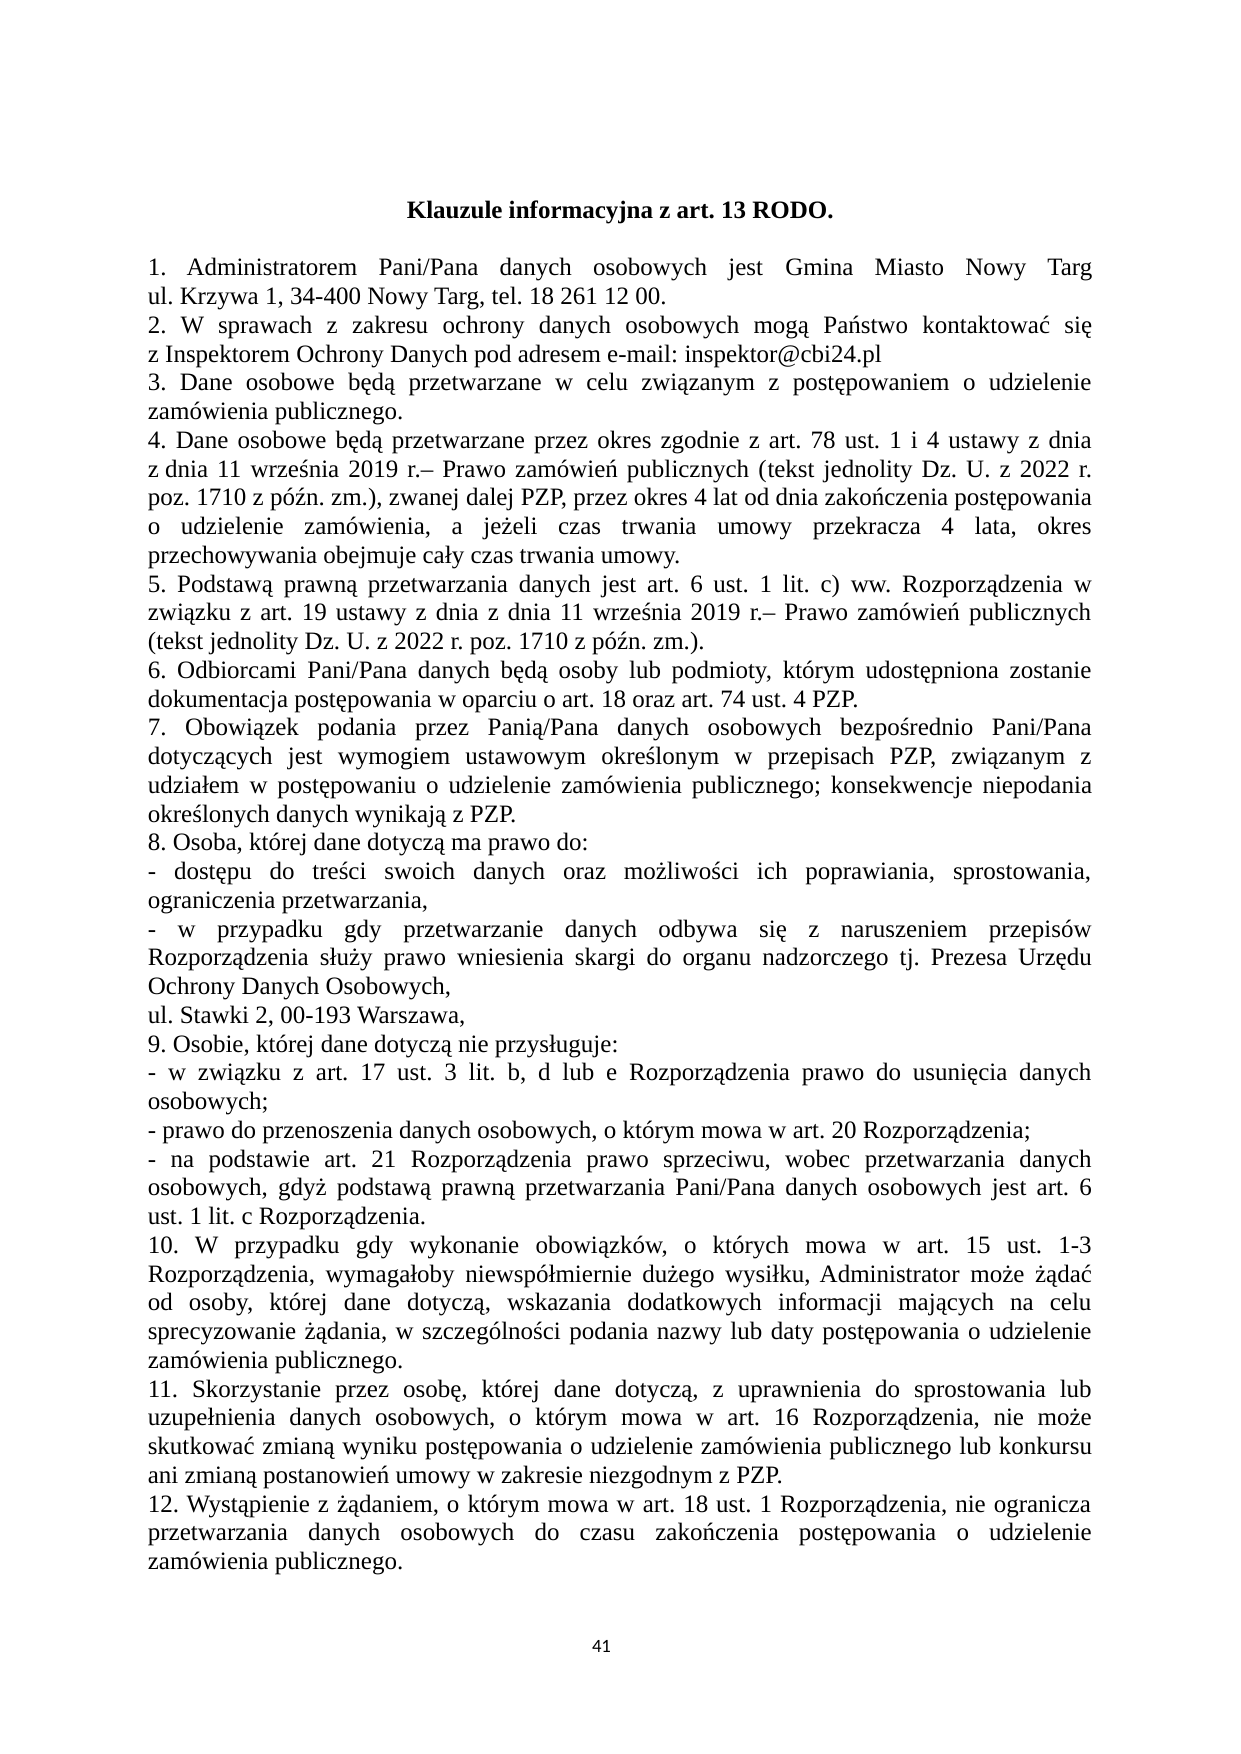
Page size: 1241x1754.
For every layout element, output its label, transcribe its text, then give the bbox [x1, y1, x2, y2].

text Klauzule informacyjna z art. 13 RODO. [148, 195, 1093, 224]
text - w przypadku gdy przetwarzanie danych odbywa się z naruszeniem przepisów Rozporządzenia służy prawo wniesienia skargi do organu nadzorczego tj. Prezesa Urzędu Ochrony Danych Osobowych, [148, 914, 1093, 1000]
text 7. Obowiązek podania przez Panią/Pana danych osobowych bezpośrednio Pani/Pana dotyczących jest wymogiem ustawowym określonym w przepisach PZP, związanym z udziałem w postępowaniu o udzielenie zamówienia publicznego; konsekwencje niepodania określonych danych wynikają z PZP. [148, 712, 1093, 827]
text - w związku z art. 17 ust. 3 lit. b, d lub e Rozporządzenia prawo do usunięcia danych osobowych; [148, 1057, 1093, 1115]
text 1. Administratorem Pani/Pana danych osobowych jest Gmina Miasto Nowy Targ ul. Krzywa 1, 34-400 Nowy Targ, tel. 18 261 12 00. [148, 252, 1093, 310]
text - prawo do przenoszenia danych osobowych, o którym mowa w art. 20 Rozporządzenia; [148, 1115, 1093, 1144]
text 2. W sprawach z zakresu ochrony danych osobowych mogą Państwo kontaktować się z Inspektorem Ochrony Danych pod adresem e-mail: inspektor@cbi24.pl [148, 310, 1093, 367]
text 5. Podstawą prawną przetwarzania danych jest art. 6 ust. 1 lit. c) ww. Rozporządzenia w związku z art. 19 ustawy z dnia z dnia 11 września 2019 r.– Prawo zamówień publicznych (tekst jednolity Dz. U. z 2022 r. poz. 1710 z późn. zm.). [148, 569, 1093, 655]
text - dostępu do treści swoich danych oraz możliwości ich poprawiania, sprostowania, ograniczenia przetwarzania, [148, 856, 1093, 914]
text 3. Dane osobowe będą przetwarzane w celu związanym z postępowaniem o udzielenie zamówienia publicznego. [148, 367, 1093, 425]
text 4. Dane osobowe będą przetwarzane przez okres zgodnie z art. 78 ust. 1 i 4 ustawy z dnia z dnia 11 września 2019 r.– Prawo zamówień publicznych (tekst jednolity Dz. U. z 2022 r. poz. 1710 z późn. zm.), zwanej dalej PZP, przez okres 4 lat od dnia zakończenia postępowania o udzielenie zamówienia, a jeżeli czas trwania umowy przekracza 4 lata, okres przechowywania obejmuje cały czas trwania umowy. [148, 425, 1093, 569]
text 11. Skorzystanie przez osobę, której dane dotyczą, z uprawnienia do sprostowania lub uzupełnienia danych osobowych, o którym mowa w art. 16 Rozporządzenia, nie może skutkować zmianą wyniku postępowania o udzielenie zamówienia publicznego lub konkursu ani zmianą postanowień umowy w zakresie niezgodnym z PZP. [148, 1374, 1093, 1489]
text 6. Odbiorcami Pani/Pana danych będą osoby lub podmioty, którym udostępniona zostanie dokumentacja postępowania w oparciu o art. 18 oraz art. 74 ust. 4 PZP. [148, 655, 1093, 712]
text 10. W przypadku gdy wykonanie obowiązków, o których mowa w art. 15 ust. 1-3 Rozporządzenia, wymagałoby niewspółmiernie dużego wysiłku, Administrator może żądać od osoby, której dane dotyczą, wskazania dodatkowych informacji mających na celu sprecyzowanie żądania, w szczególności podania nazwy lub daty postępowania o udzielenie zamówienia publicznego. [148, 1230, 1093, 1374]
text ul. Stawki 2, 00-193 Warszawa, [148, 1000, 1093, 1029]
text 8. Osoba, której dane dotyczą ma prawo do: [148, 827, 1093, 856]
text 12. Wystąpienie z żądaniem, o którym mowa w art. 18 ust. 1 Rozporządzenia, nie ogranicza przetwarzania danych osobowych do czasu zakończenia postępowania o udzielenie zamówienia publicznego. [148, 1489, 1093, 1575]
text 9. Osobie, której dane dotyczą nie przysługuje: [148, 1029, 1093, 1057]
text - na podstawie art. 21 Rozporządzenia prawo sprzeciwu, wobec przetwarzania danych osobowych, gdyż podstawą prawną przetwarzania Pani/Pana danych osobowych jest art. 6 ust. 1 lit. c Rozporządzenia. [148, 1144, 1093, 1230]
